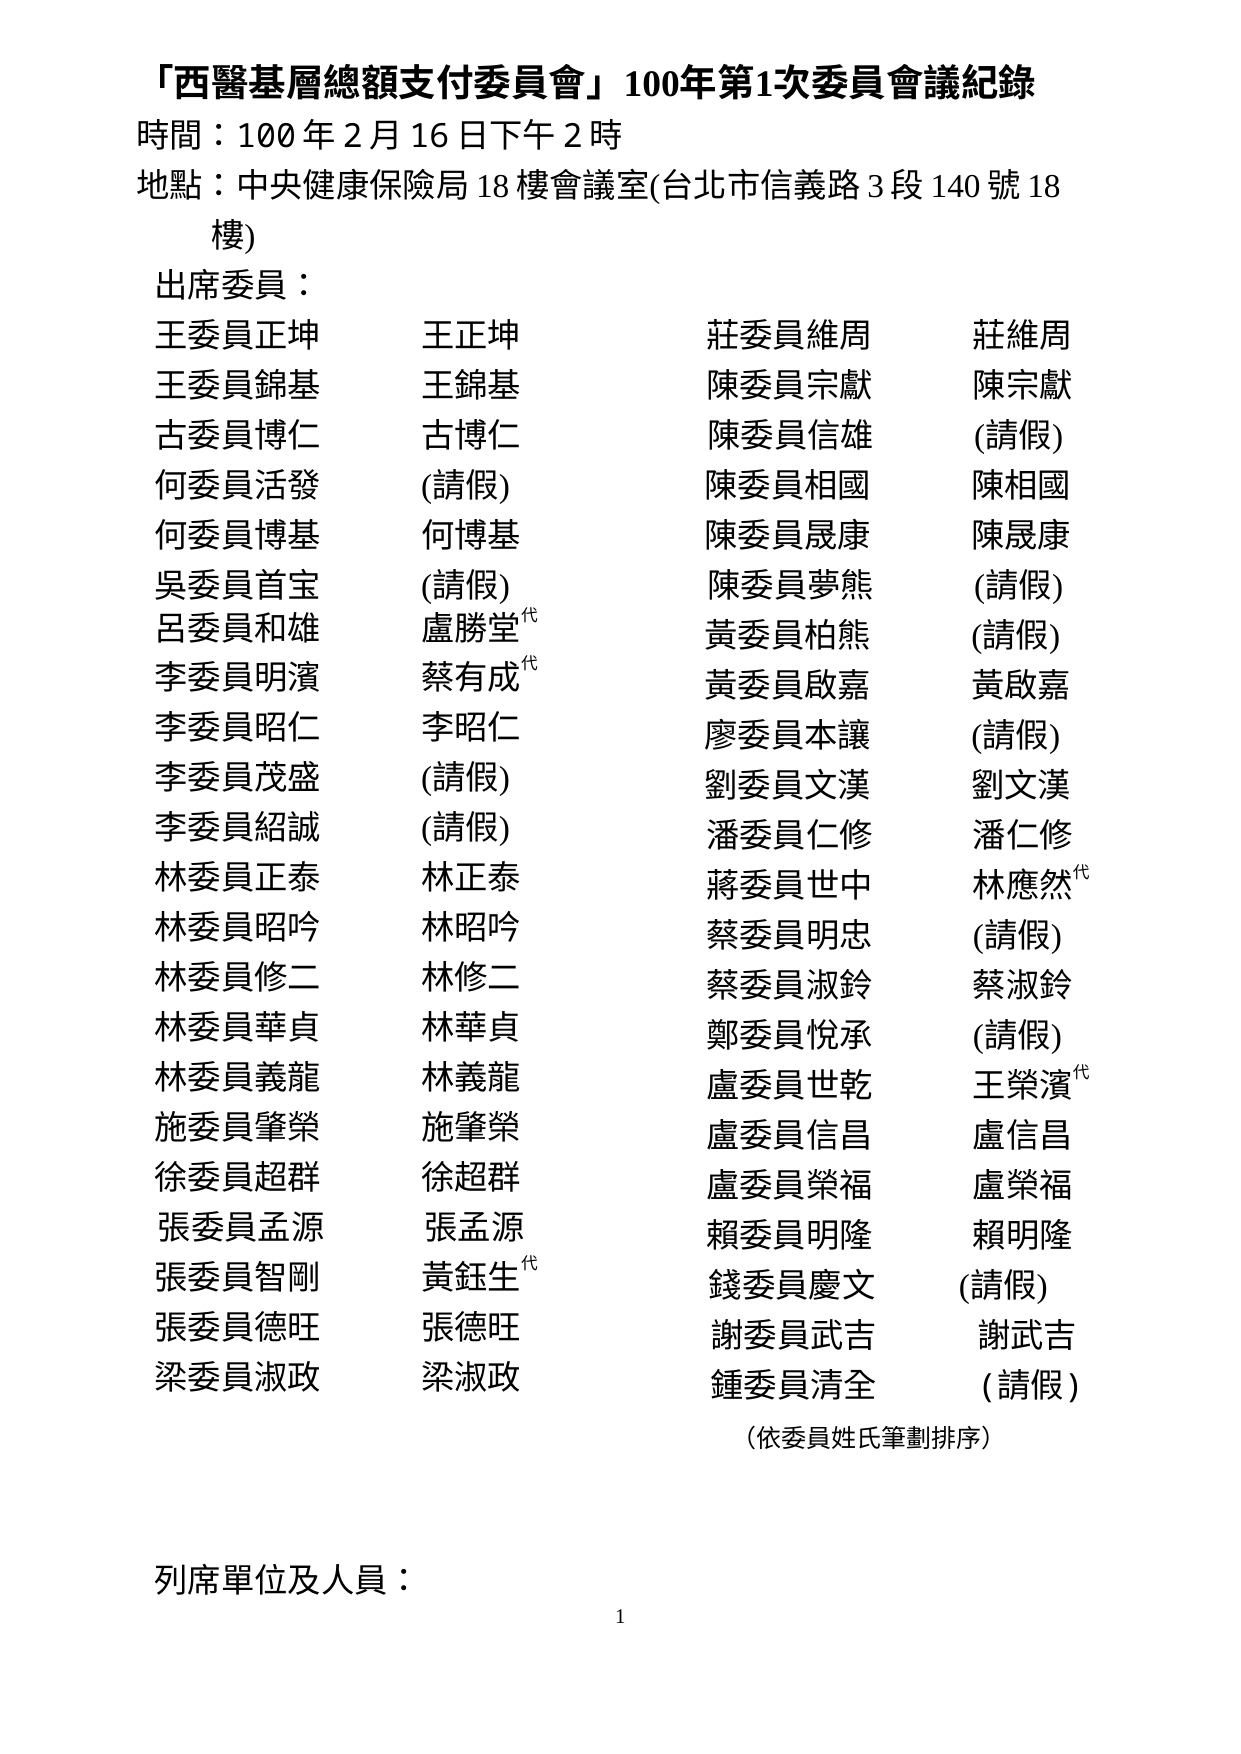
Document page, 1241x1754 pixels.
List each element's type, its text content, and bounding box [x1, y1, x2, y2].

text 地點：中央健康保險局18樓會議室(台北市信義路3段140號18樓) [136, 157, 1104, 257]
table_cell 列席單位及人員： [151, 1549, 1240, 1603]
table_header 莊委員維周 莊維周 陳委員宗獻 陳宗獻 陳委員信雄 (請假) 陳委員相國 陳相國 陳委員晟康 陳晟康 陳委員夢熊 (請假) 黃委員柏熊 (請假) 黃委員啟嘉 黃啟嘉 廖委員本讓 (請假) 劉委員文漢 劉文漢 潘委員仁修 潘仁修 蔣委員世中 林應然代 蔡委員明忠 (請假) 蔡委員淑鈴 蔡淑鈴 鄭委員悅承 (請假) 盧委員世乾 王榮濱代 盧委員信昌 盧信昌 盧委員榮福 盧榮福 賴委員明隆 賴明隆 錢委員慶文 (請假) 謝委員武吉 謝武吉 鍾委員清全 (請假) （依委員姓氏筆劃排序） [639, 258, 1098, 1549]
table_header [1099, 258, 1240, 1549]
table_header 出席委員： 王委員正坤 王正坤 王委員錦基 王錦基 古委員博仁 古博仁 何委員活發 (請假) 何委員博基 何博基 吳委員首宝 (請假) 呂委員和雄 盧勝堂代 李委員明濱 蔡有成代 李委員昭仁 李昭仁 李委員茂盛 (請假) 李委員紹誠 (請假) 林委員正泰 林正泰 林委員昭吟 林昭吟 林委員修二 林修二 林委員華貞 林華貞 林委員義龍 林義龍 施委員肇榮 施肇榮 徐委員超群 徐超群 張委員孟源 張孟源 張委員智剛 黃鈺生代 張委員德旺 張德旺 梁委員淑政 梁淑政 [151, 258, 639, 1549]
text 時間：100年2月16日下午2時 [136, 107, 1104, 157]
subtitle 「西醫基層總額支付委員會」100年第1次委員會議紀錄 [136, 53, 1104, 107]
